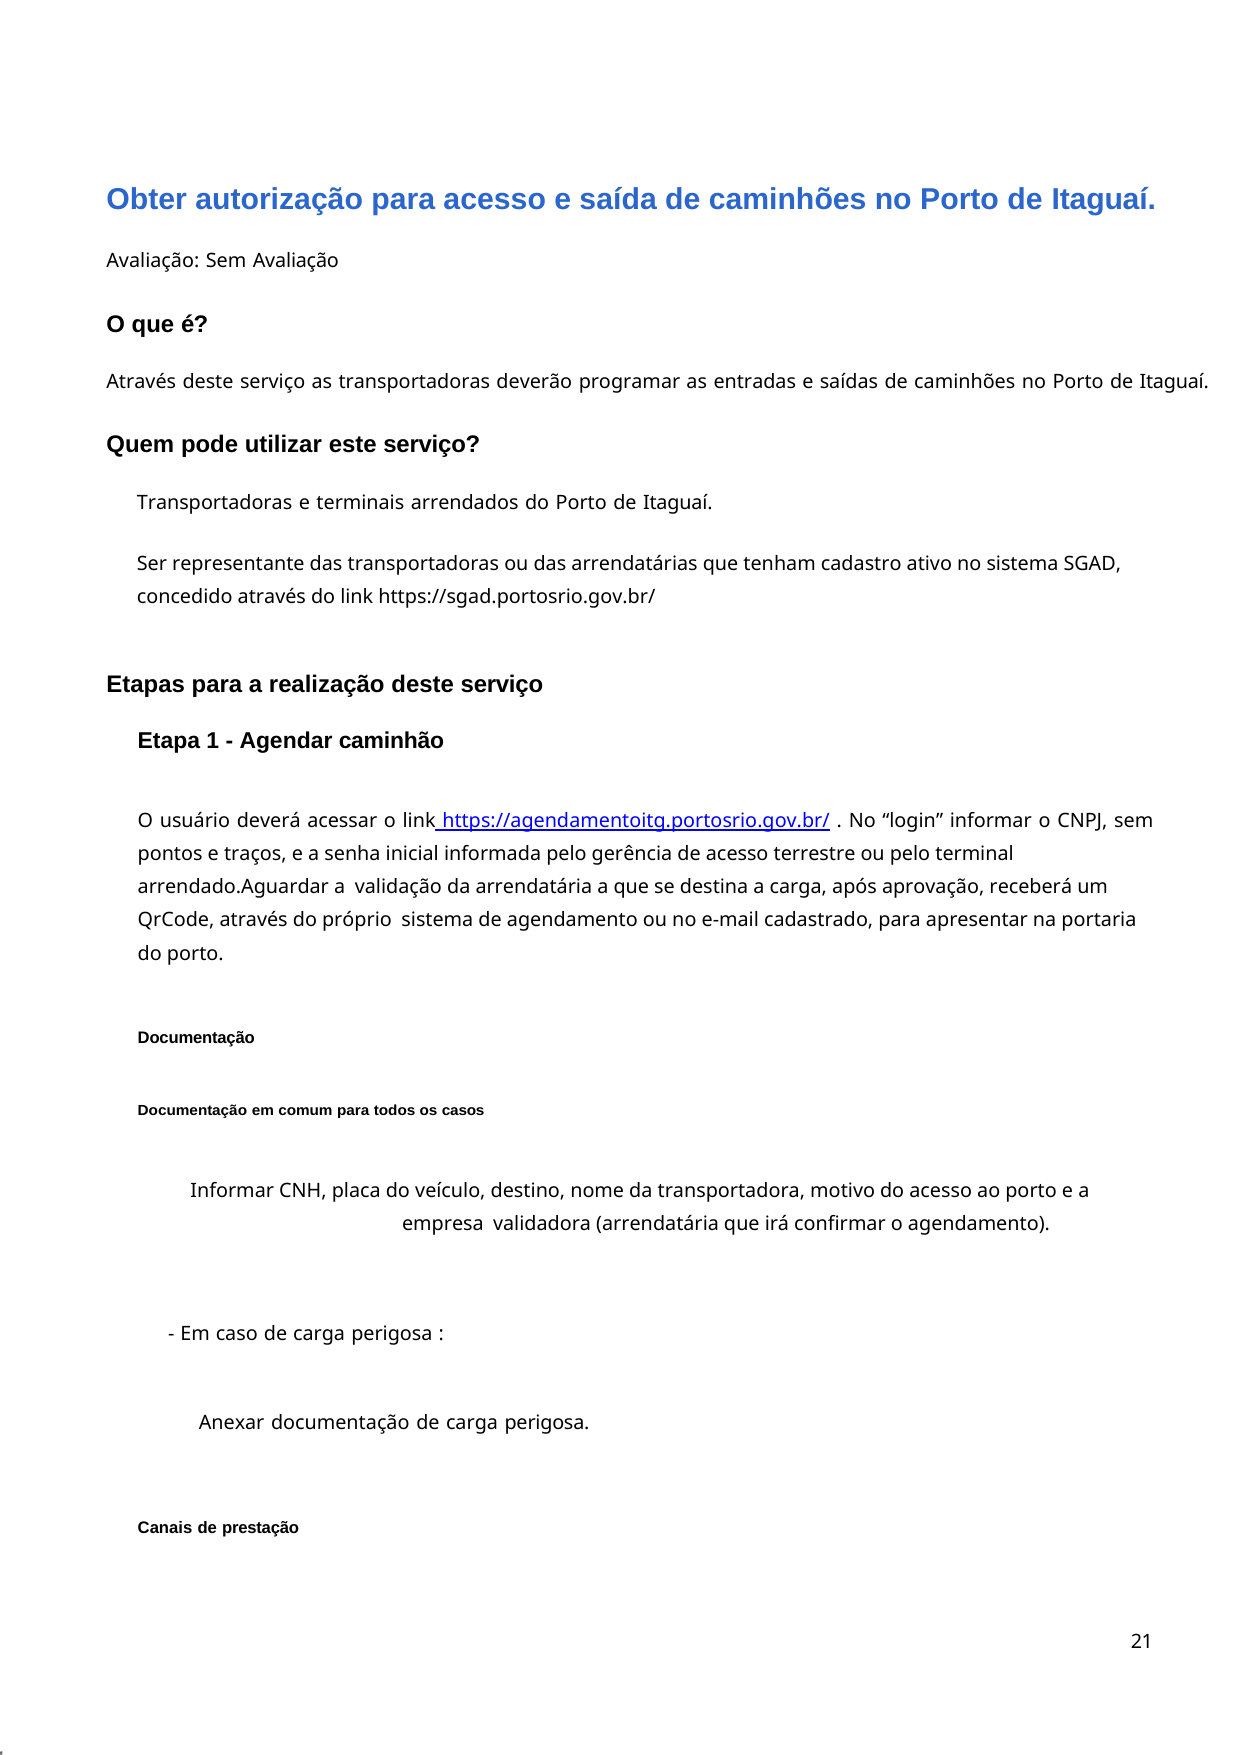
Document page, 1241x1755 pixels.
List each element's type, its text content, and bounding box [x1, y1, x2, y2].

subtitle Quem pode utilizar este serviço? [106, 430, 1241, 458]
text Informar CNH, placa do veículo, destino, nome da transportadora, motivo do acesso ao porto e a empresa validadora (arrendatária que irá confirmar o agendamento). [190, 1176, 1146, 1237]
subtitle O que é? [106, 310, 1241, 337]
text - Em caso de carga perigosa : [168, 1319, 1241, 1346]
subtitle Etapa 1 - Agendar caminhão [137, 727, 1241, 753]
text Avaliação: Sem Avaliação [106, 247, 1241, 273]
subtitle Obter autorização para acesso e saída de caminhões no Porto de Itaguaí. [106, 181, 1241, 216]
text Documentação [137, 1028, 1241, 1047]
text Anexar documentação de carga perigosa. [198, 1408, 1241, 1435]
text Ser representante das transportadoras ou das arrendatárias que tenham cadastro ativo no sistema SGAD, concedido através do link https://sgad.portosrio.gov.br/ [137, 549, 1146, 609]
text Canais de prestação [137, 1518, 1241, 1537]
subtitle Etapas para a realização deste serviço [106, 670, 1241, 698]
text Transportadoras e terminais arrendados do Porto de Itaguaí. [137, 488, 1241, 515]
text Documentação em comum para todos os casos [137, 1102, 1241, 1118]
text Através deste serviço as transportadoras deverão programar as entradas e saídas de caminhões no Porto de Itaguaí. [106, 367, 1241, 394]
text O usuário deverá acessar o link https://agendamentoitg.portosrio.gov.br/ . No “login” informar o CNPJ, sem pontos e traços, e a senha inicial informada pelo gerência de acesso terrestre ou pelo terminal arrendado.Aguardar a validação da arrendatária a que se destina a carga, após aprovação, receberá um QrCode, através do próprio sistema de agendamento ou no e-mail cadastrado, para apresentar na portaria do porto. [137, 806, 1165, 966]
